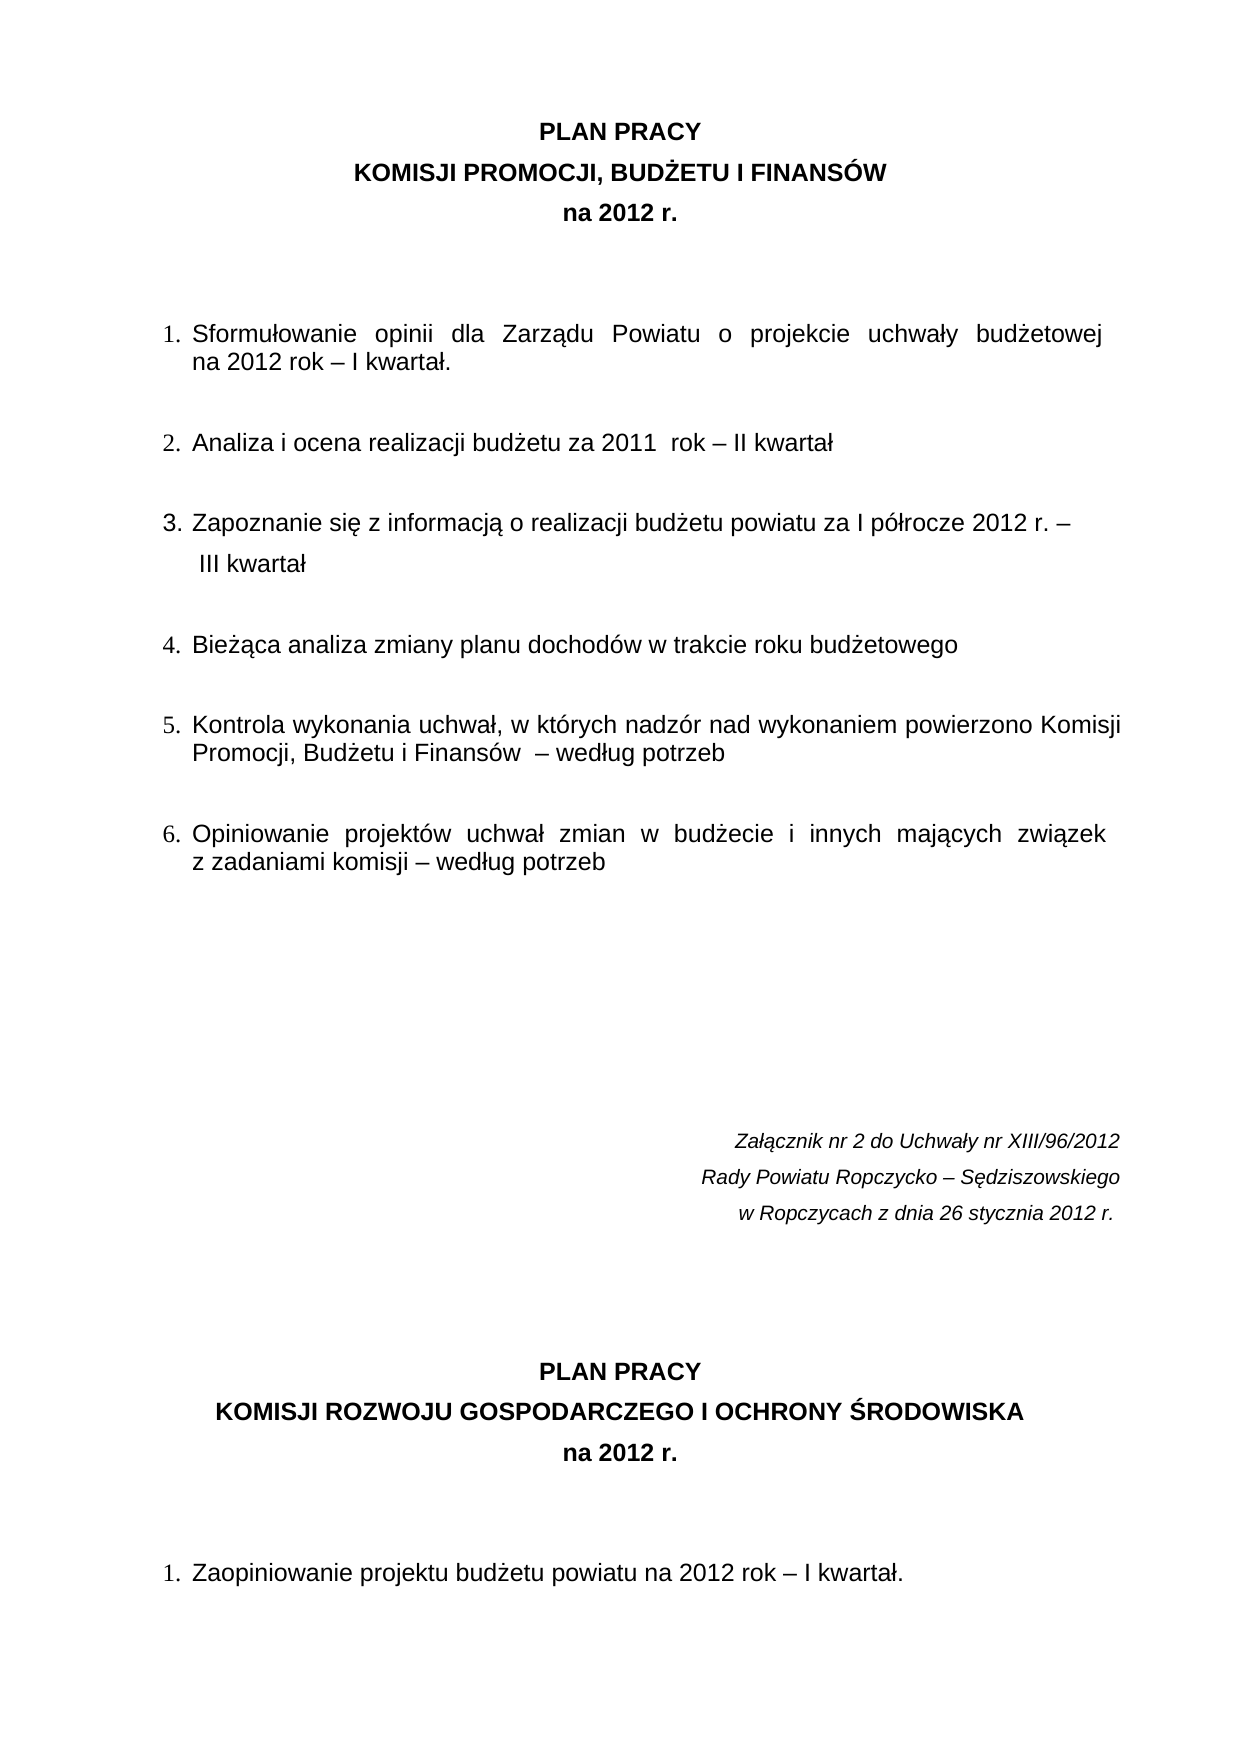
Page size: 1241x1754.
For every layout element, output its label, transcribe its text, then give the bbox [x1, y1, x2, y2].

text na 2012 r. [118, 199, 1122, 227]
text KOMISJI PROMOCJI, BUDŻETU I FINANSÓW [118, 158, 1122, 186]
text PLAN PRACY [118, 1357, 1122, 1385]
list Kontrola wykonania uchwał, w których nadzór nad wykonaniem powierzono Komisji Promocji, Budżetu i Finansów – według potrzeb [162, 711, 1122, 767]
list Zapoznanie się z informacją o realizacji budżetu powiatu za I półrocze 2012 r. – [162, 509, 1122, 537]
list III kwartał [162, 550, 1122, 578]
text na 2012 r. [118, 1438, 1122, 1466]
list Opiniowanie projektów uchwał zmian w budżecie i innych mających związek z zadaniami komisji – według potrzeb [162, 820, 1122, 876]
text Rady Powiatu Ropczycko – Sędziszowskiego [118, 1165, 1122, 1189]
text Załącznik nr 2 do Uchwały nr XIII/96/2012 [118, 1130, 1122, 1153]
list Bieżąca analiza zmiany planu dochodów w trakcie roku budżetowego [162, 630, 1122, 658]
text KOMISJI ROZWOJU GOSPODARCZEGO I OCHRONY ŚRODOWISKA [118, 1398, 1122, 1426]
text PLAN PRACY [118, 118, 1122, 146]
list Analiza i ocena realizacji budżetu za 2011 rok – II kwartał [162, 428, 1122, 457]
list Sformułowanie opinii dla Zarządu Powiatu o projekcie uchwały budżetowej na 2012 rok – I kwartał. [162, 320, 1122, 376]
list Zaopiniowanie projektu budżetu powiatu na 2012 rok – I kwartał. [162, 1559, 1122, 1587]
text w Ropczycach z dnia 26 stycznia 2012 r. [118, 1201, 1122, 1224]
